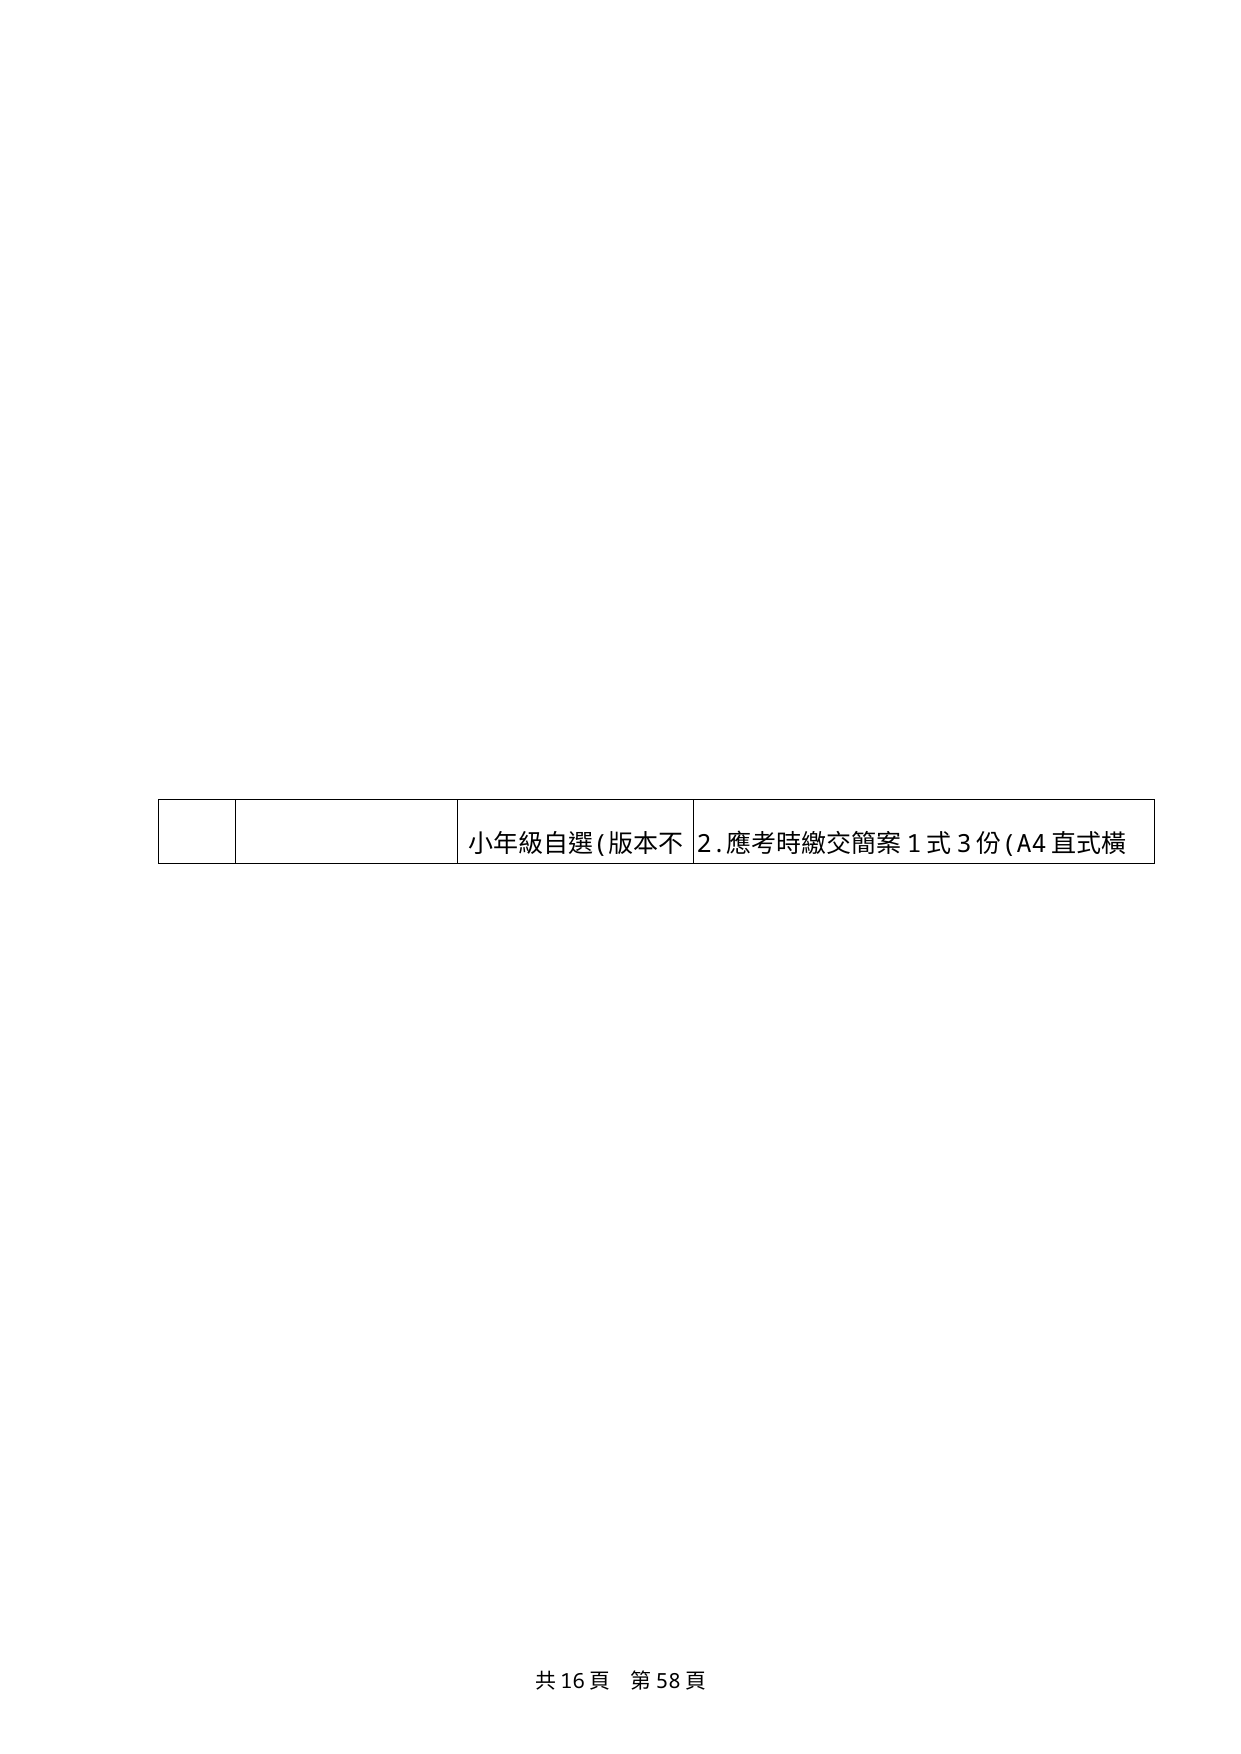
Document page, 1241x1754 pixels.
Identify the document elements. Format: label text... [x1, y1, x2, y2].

table_cell [236, 800, 457, 863]
table_cell [159, 800, 235, 863]
table_cell 小年級自選(版本不 [458, 800, 693, 863]
table_cell 2.應考時繳交簡案1式3份(A4直式橫 [694, 800, 1154, 863]
